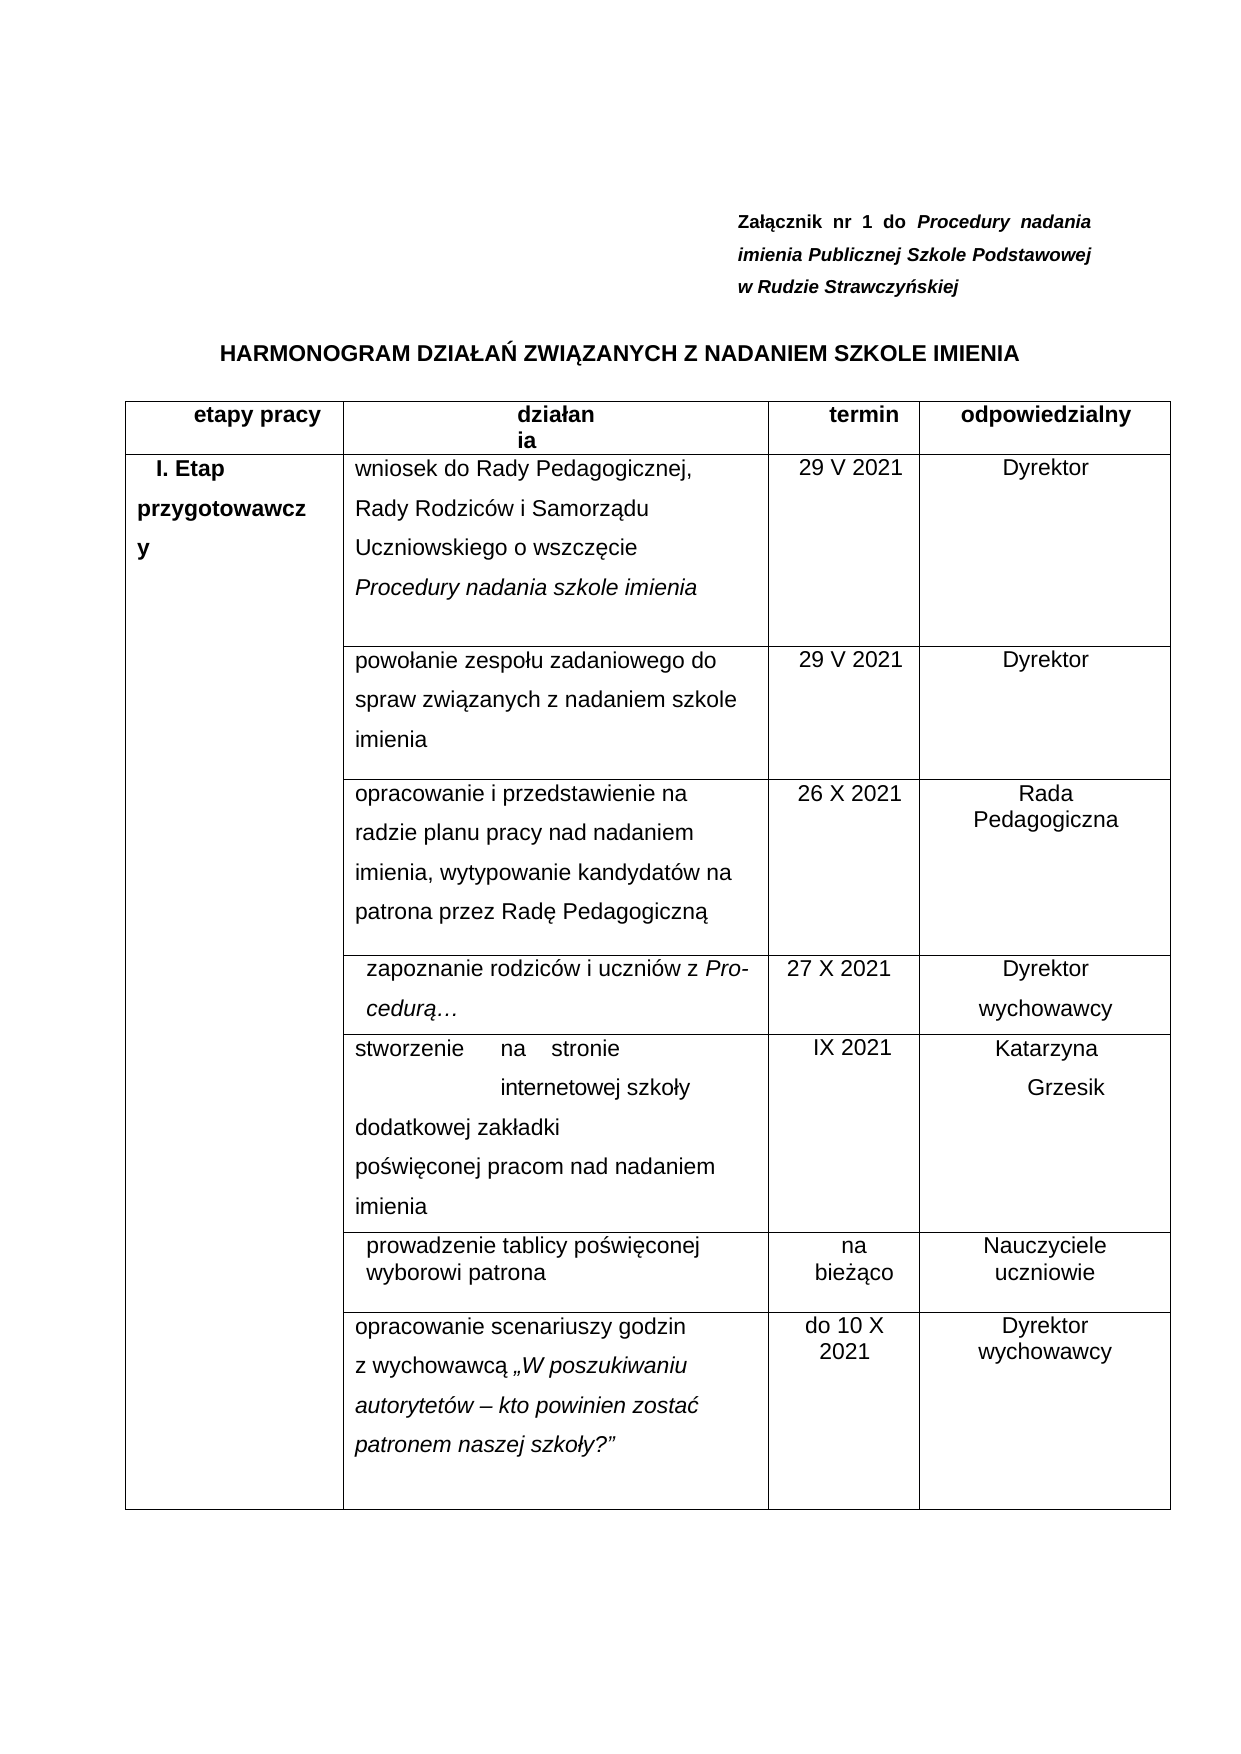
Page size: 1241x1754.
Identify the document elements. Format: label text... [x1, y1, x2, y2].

table_cell stworzenie na stronie internetowej szkoły dodatkowej zakładki poświęconej pracom nad nadaniem imienia [344, 1035, 768, 1232]
table_cell Dyrektor [920, 455, 1170, 646]
table_cell 29 V 2021 [769, 455, 919, 646]
table_cell Katarzyna Grzesik [920, 1035, 1170, 1232]
table_cell 29 V 2021 [769, 647, 919, 778]
text Załącznik nr 1 do Procedury nadania imienia Publicznej Szkole Podstawowej w Rudzie Strawczyńskiej [738, 211, 1093, 297]
table_cell Dyrektor wychowawcy [920, 1313, 1170, 1509]
table_cell opracowanie i przedstawienie na radzie planu pracy nad nadaniem imienia, wytypowanie kandydatów na patrona przez Radę Pedagogiczną [344, 780, 768, 955]
table_cell powołanie zespołu zadaniowego do spraw związanych z nadaniem szkole imienia [344, 647, 768, 778]
table_cell Nauczyciele uczniowie [920, 1233, 1170, 1312]
table_cell I. Etap przygotowawczy [126, 455, 343, 1509]
table_cell opracowanie scenariuszy godzin z wychowawcą „W poszukiwaniu autorytetów – kto powinien zostać patronem naszej szkoły?” [344, 1313, 768, 1509]
table_cell Dyrektor wychowawcy [920, 956, 1170, 1034]
table_header działania [344, 402, 768, 454]
table_cell zapoznanie rodziców i uczniów z Pro- cedurą… [344, 956, 768, 1034]
table_cell IX 2021 [769, 1035, 919, 1232]
table_header etapy pracy [126, 402, 343, 454]
table_cell 26 X 2021 [769, 780, 919, 955]
table_header odpowiedzialny [920, 402, 1170, 454]
table_header termin [769, 402, 919, 454]
subtitle HARMONOGRAM DZIAŁAŃ ZWIĄZANYCH Z NADANIEM SZKOLE IMIENIA [219, 340, 1194, 367]
table_cell Rada Pedagogiczna [920, 780, 1170, 955]
table_cell wniosek do Rady Pedagogicznej, Rady Rodziców i Samorządu Uczniowskiego o wszczęcie Procedury nadania szkole imienia [344, 455, 768, 646]
table_cell 27 X 2021 [769, 956, 919, 1034]
table_cell prowadzenie tablicy poświęconej wyborowi patrona [344, 1233, 768, 1312]
table_cell Dyrektor [920, 647, 1170, 778]
table_cell do 10 X 2021 [769, 1313, 919, 1509]
table_cell na bieżąco [769, 1233, 919, 1312]
